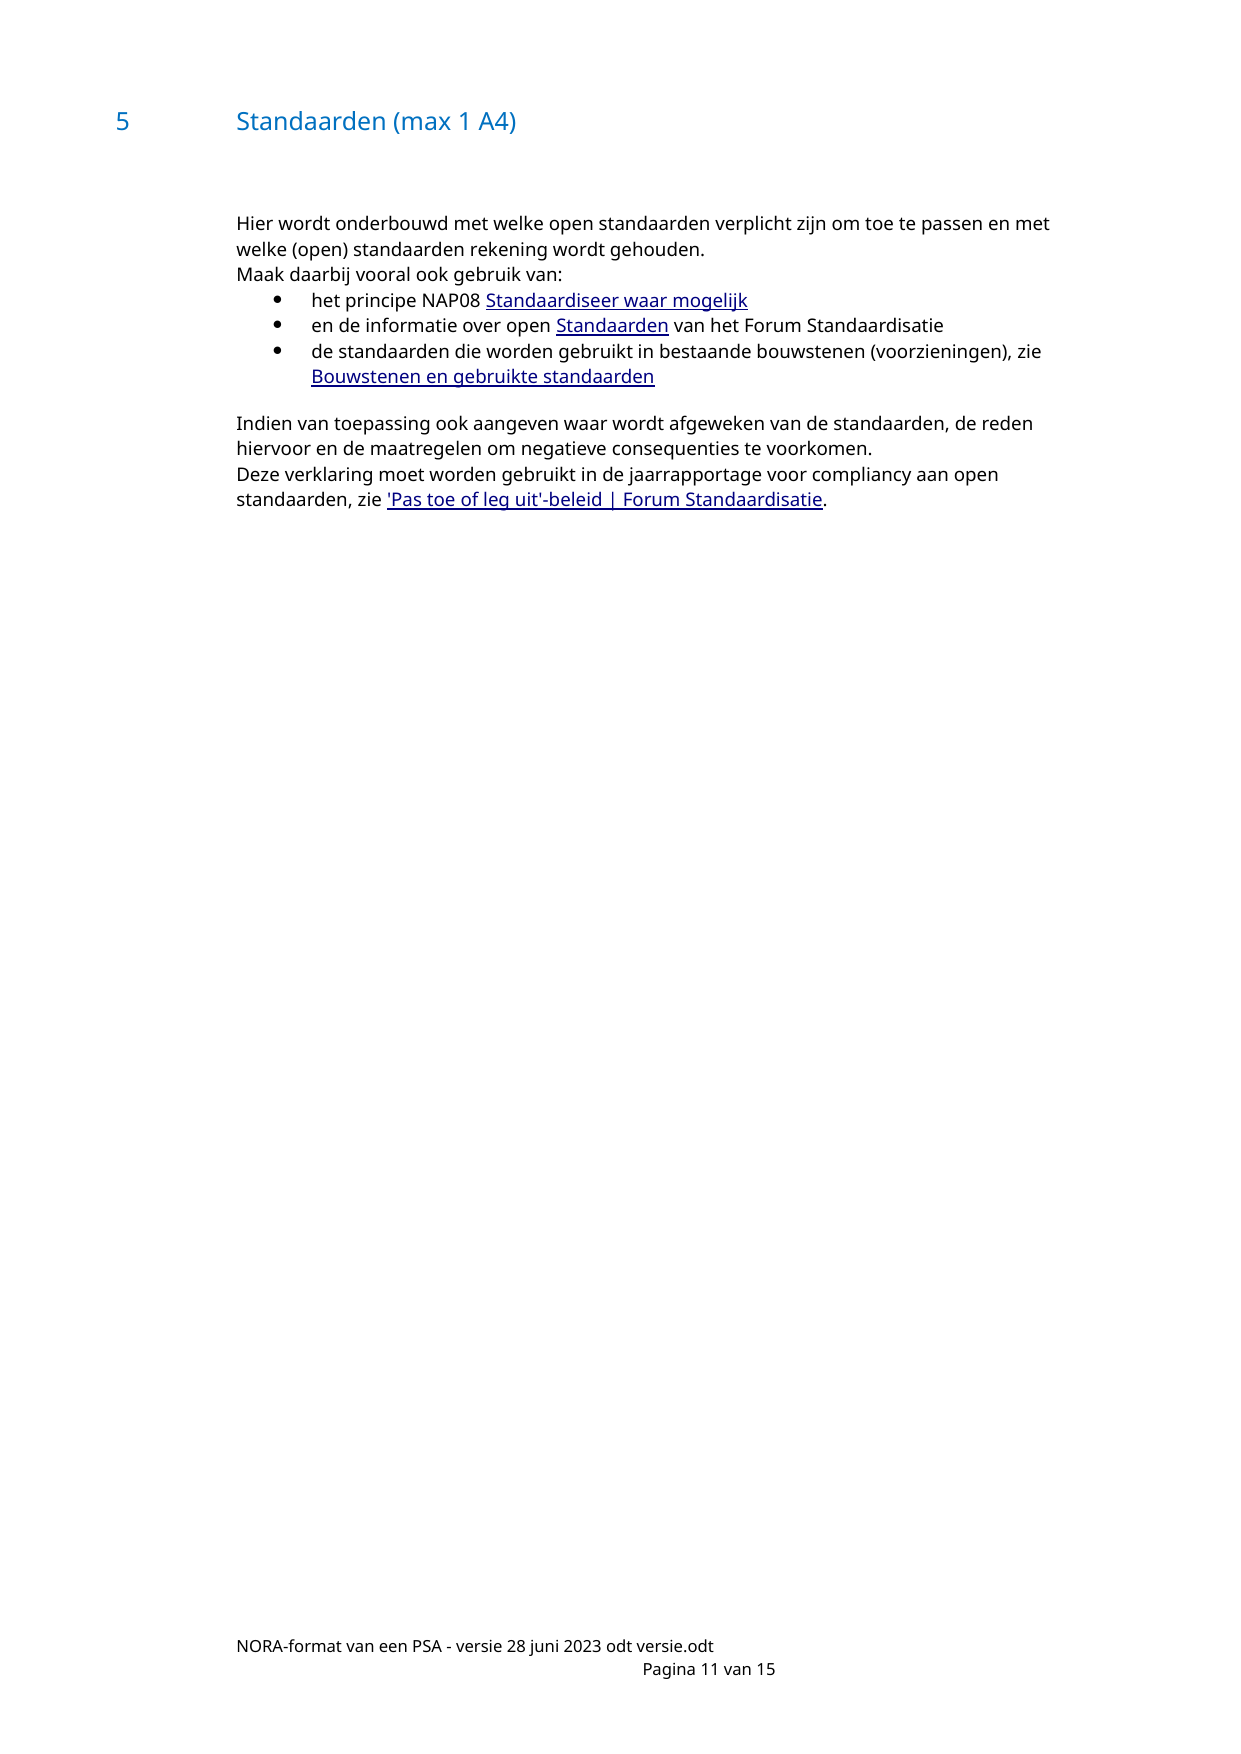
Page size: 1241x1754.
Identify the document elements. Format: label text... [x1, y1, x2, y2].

list de standaarden die worden gebruikt in bestaande bouwstenen (voorzieningen), zie Bouwstenen en gebruikte standaarden [274, 338, 1093, 389]
text Indien van toepassing ook aangeven waar wordt afgeweken van de standaarden, de reden hiervoor en de maatregelen om negatieve consequenties te voorkomen. Deze verklaring moet worden gebruikt in de jaarrapportage voor compliancy aan open standaarden, zie 'Pas toe of leg uit'-beleid | Forum Standaardisatie. [236, 410, 1093, 542]
text Hier wordt onderbouwd met welke open standaarden verplicht zijn om toe te passen en met welke (open) standaarden rekening wordt gehouden. Maak daarbij vooral ook gebruik van: [236, 210, 1093, 287]
list het principe NAP08 Standaardiseer waar mogelijk [274, 287, 1093, 312]
subtitle Standaarden (max 1 A4) [115, 103, 1093, 137]
list en de informatie over open Standaarden van het Forum Standaardisatie [274, 312, 1093, 338]
